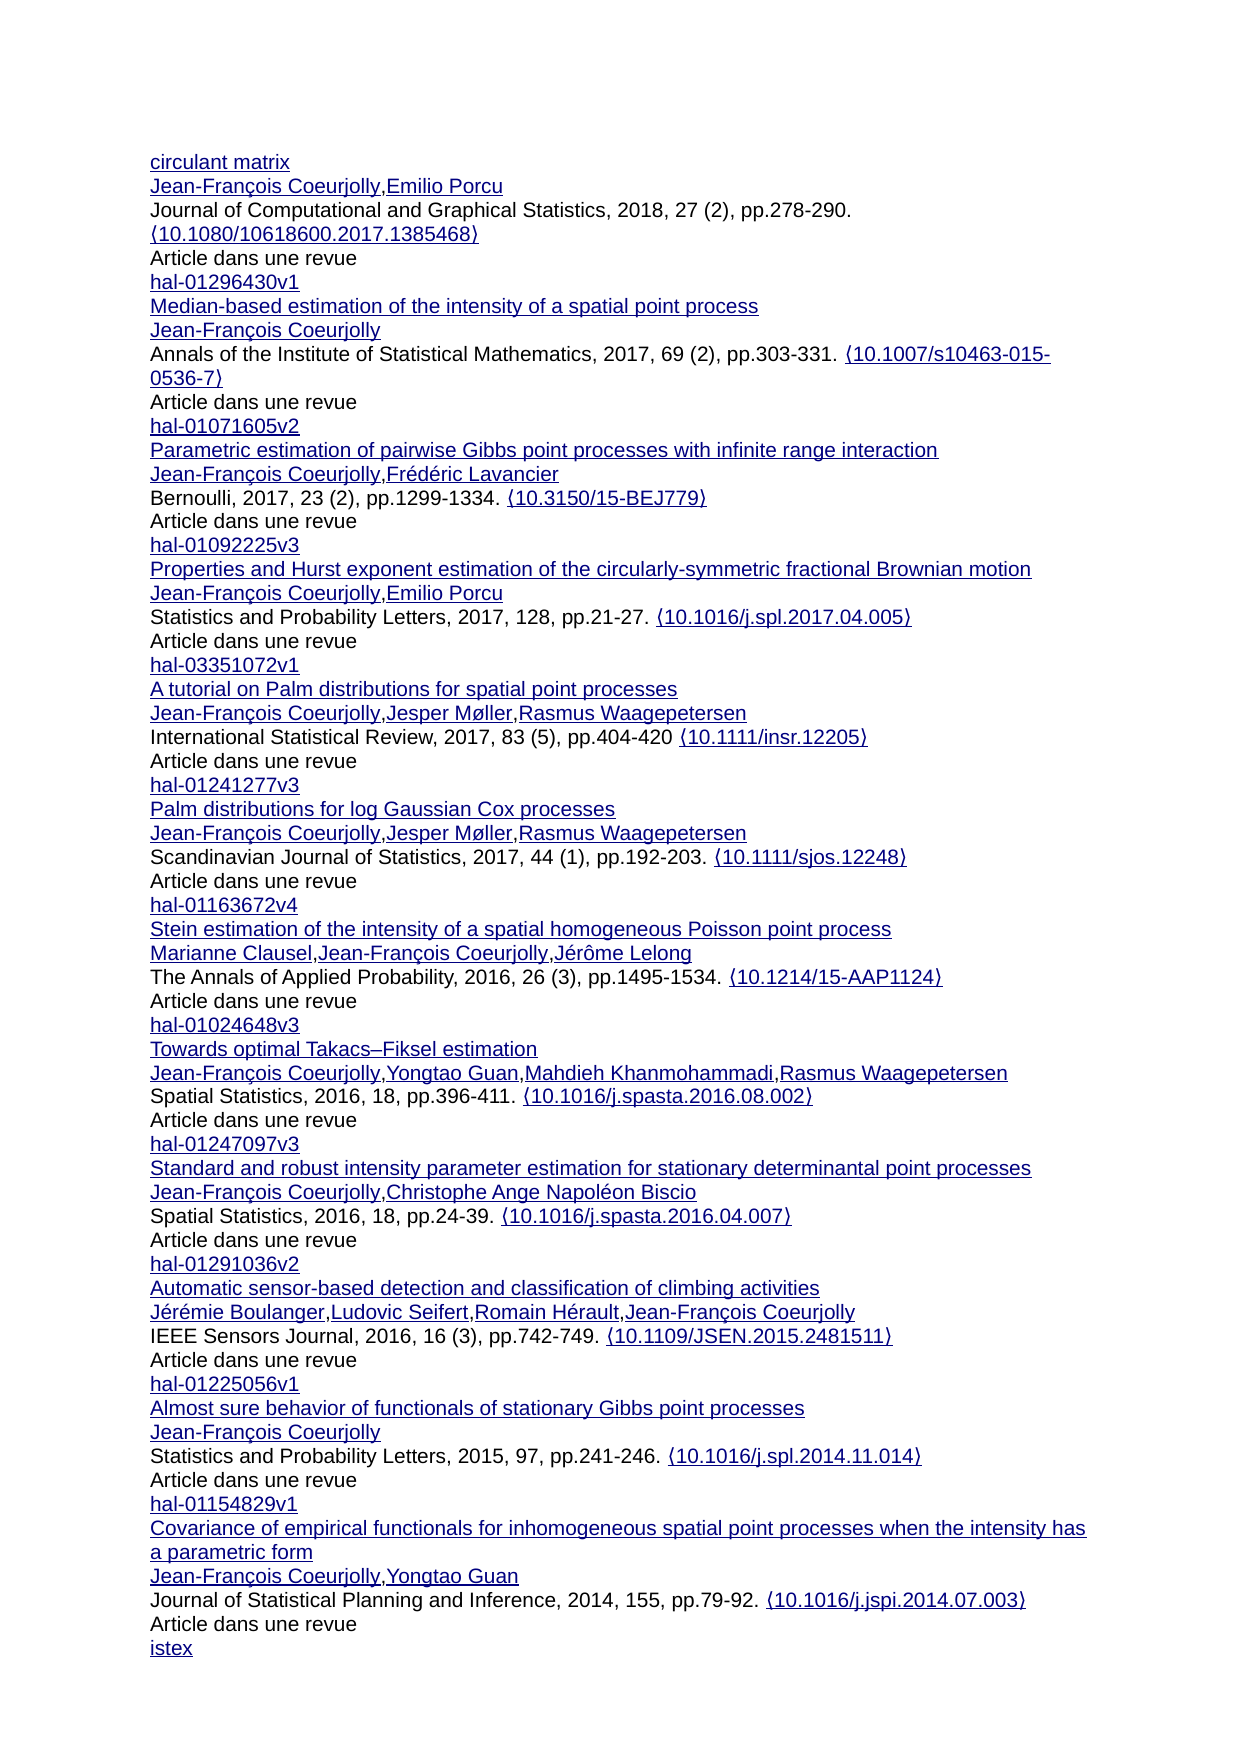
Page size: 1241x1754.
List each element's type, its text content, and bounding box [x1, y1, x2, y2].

table_cell Properties and Hurst exponent estimation of the circularly-symmetric fractional Brownian motion Jean-François Coeurjolly,Emilio Porcu Statistics and Probability Letters, 2017, 128, pp.21-27. ⟨10.1016/j.spl.2017.04.005⟩ Article dans une revue hal-03351072v1 [150, 557, 1090, 677]
table_cell Palm distributions for log Gaussian Cox processes Jean-François Coeurjolly,Jesper Møller,Rasmus Waagepetersen Scandinavian Journal of Statistics, 2017, 44 (1), pp.192-203. ⟨10.1111/sjos.12248⟩ Article dans une revue hal-01163672v4 [150, 797, 1090, 917]
table_cell Stein estimation of the intensity of a spatial homogeneous Poisson point process Marianne Clausel,Jean-François Coeurjolly,Jérôme Lelong The Annals of Applied Probability, 2016, 26 (3), pp.1495-1534. ⟨10.1214/15-AAP1124⟩ Article dans une revue hal-01024648v3 [150, 917, 1090, 1036]
table_cell Median-based estimation of the intensity of a spatial point process Jean-François Coeurjolly Annals of the Institute of Statistical Mathematics, 2017, 69 (2), pp.303-331. ⟨10.1007/s10463-015-0536-7⟩ Article dans une revue hal-01071605v2 [150, 294, 1090, 437]
table_cell Standard and robust intensity parameter estimation for stationary determinantal point processes Jean-François Coeurjolly,Christophe Ange Napoléon Biscio Spatial Statistics, 2016, 18, pp.24-39. ⟨10.1016/j.spasta.2016.04.007⟩ Article dans une revue hal-01291036v2 [150, 1156, 1090, 1276]
table_cell A tutorial on Palm distributions for spatial point processes Jean-François Coeurjolly,Jesper Møller,Rasmus Waagepetersen International Statistical Review, 2017, 83 (5), pp.404-420 ⟨10.1111/insr.12205⟩ Article dans une revue hal-01241277v3 [150, 677, 1090, 797]
table_cell Automatic sensor-based detection and classification of climbing activities Jérémie Boulanger,Ludovic Seifert,Romain Hérault,Jean-François Coeurjolly IEEE Sensors Journal, 2016, 16 (3), pp.742-749. ⟨10.1109/JSEN.2015.2481511⟩ Article dans une revue hal-01225056v1 [150, 1276, 1090, 1396]
table_cell Covariance of empirical functionals for inhomogeneous spatial point processes when the intensity has a parametric form Jean-François Coeurjolly,Yongtao Guan Journal of Statistical Planning and Inference, 2014, 155, pp.79-92. ⟨10.1016/j.jspi.2014.07.003⟩ Article dans une revue istex [150, 1516, 1090, 1659]
table_cell Towards optimal Takacs–Fiksel estimation Jean-François Coeurjolly,Yongtao Guan,Mahdieh Khanmohammadi,Rasmus Waagepetersen Spatial Statistics, 2016, 18, pp.396-411. ⟨10.1016/j.spasta.2016.08.002⟩ Article dans une revue hal-01247097v3 [150, 1036, 1090, 1156]
table_cell Parametric estimation of pairwise Gibbs point processes with infinite range interaction Jean-François Coeurjolly,Frédéric Lavancier Bernoulli, 2017, 23 (2), pp.1299-1334. ⟨10.3150/15-BEJ779⟩ Article dans une revue hal-01092225v3 [150, 438, 1090, 557]
table_cell Almost sure behavior of functionals of stationary Gibbs point processes Jean-François Coeurjolly Statistics and Probability Letters, 2015, 97, pp.241-246. ⟨10.1016/j.spl.2014.11.014⟩ Article dans une revue hal-01154829v1 [150, 1396, 1090, 1516]
table_cell circulant matrix Jean-François Coeurjolly,Emilio Porcu Journal of Computational and Graphical Statistics, 2018, 27 (2), pp.278-290. ⟨10.1080/10618600.2017.1385468⟩ Article dans une revue hal-01296430v1 [150, 150, 1090, 294]
